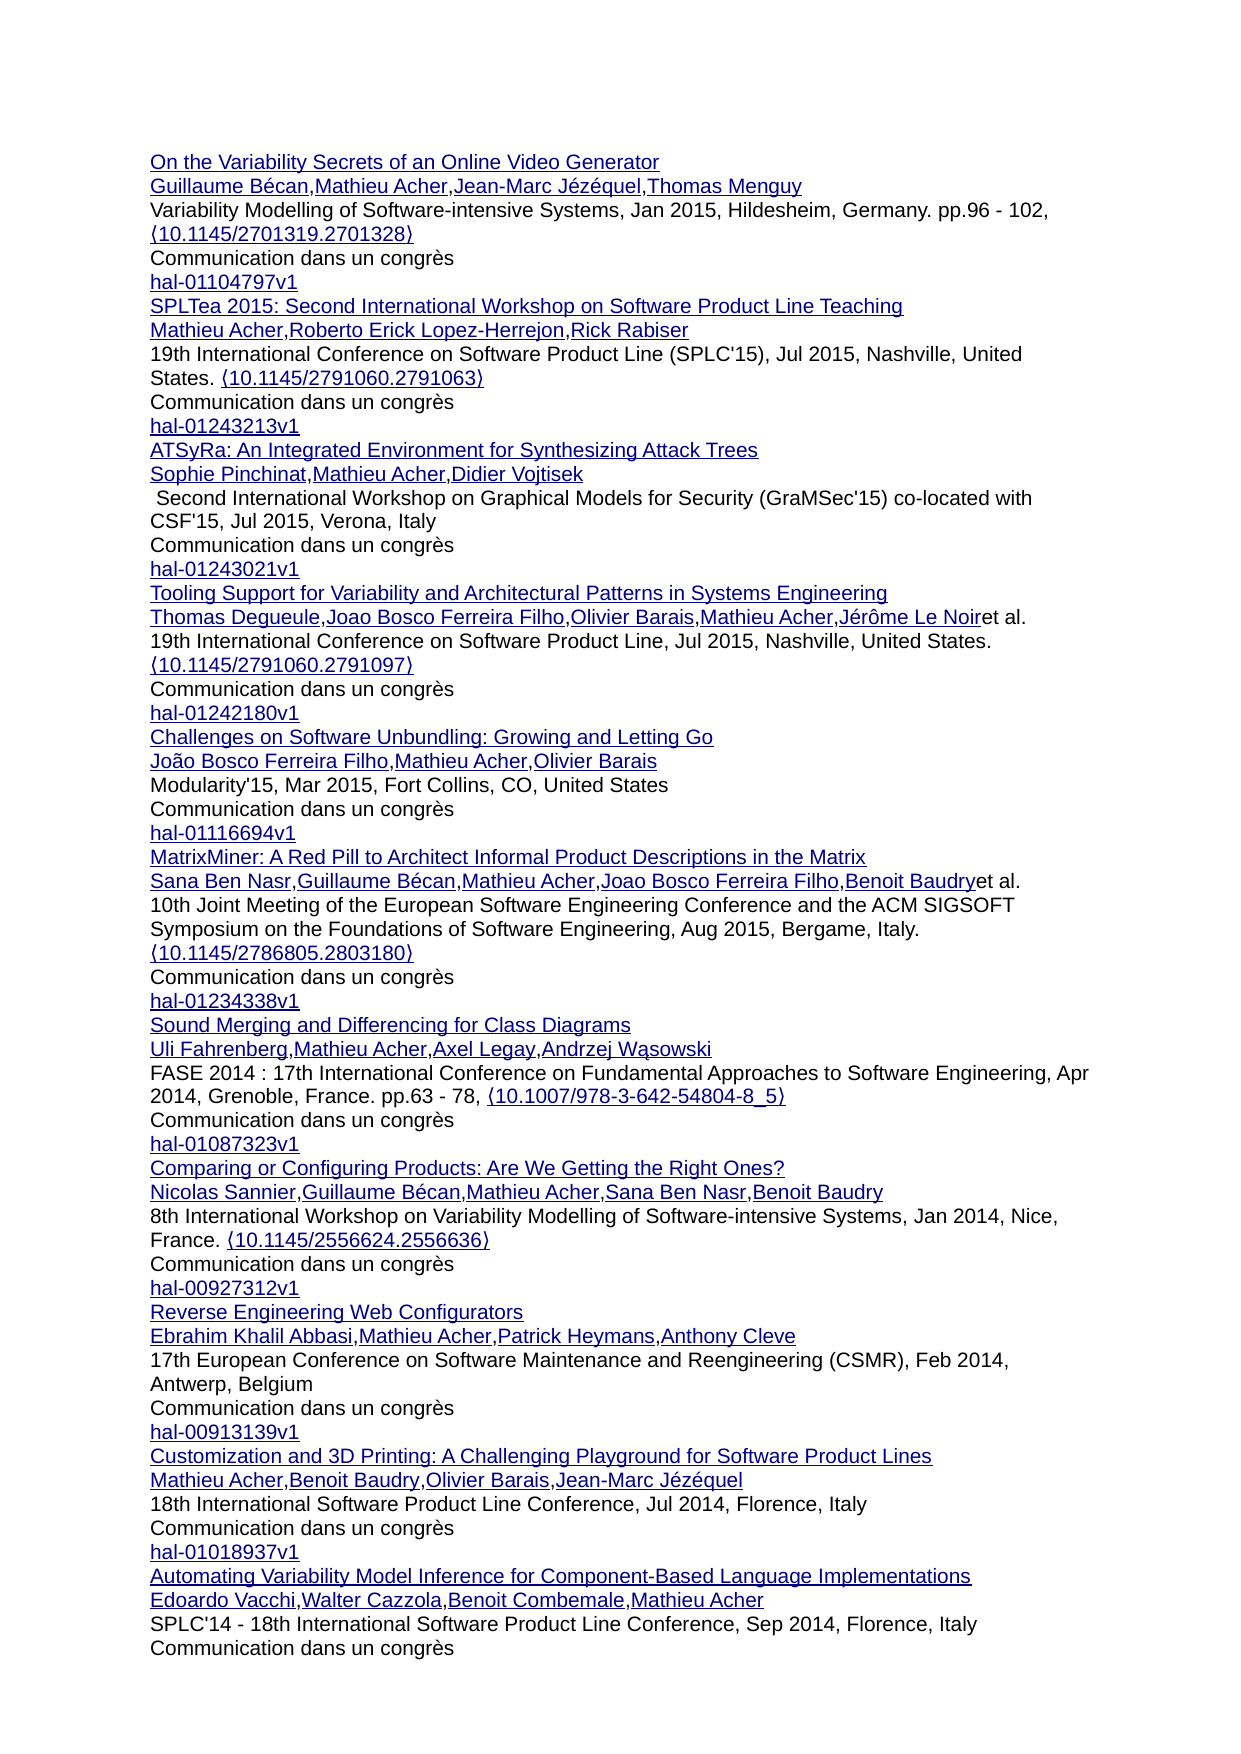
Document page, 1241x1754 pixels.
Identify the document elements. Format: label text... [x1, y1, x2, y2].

table_cell Automating Variability Model Inference for Component-Based Language Implementations Edoardo Vacchi,Walter Cazzola,Benoit Combemale,Mathieu Acher SPLC'14 - 18th International Software Product Line Conference, Sep 2014, Florence, Italy Communication dans un congrès [150, 1564, 1090, 1659]
table_cell Comparing or Configuring Products: Are We Getting the Right Ones? Nicolas Sannier,Guillaume Bécan,Mathieu Acher,Sana Ben Nasr,Benoit Baudry 8th International Workshop on Variability Modelling of Software-intensive Systems, Jan 2014, Nice, France. ⟨10.1145/2556624.2556636⟩ Communication dans un congrès hal-00927312v1 [150, 1156, 1090, 1300]
table_cell Customization and 3D Printing: A Challenging Playground for Software Product Lines Mathieu Acher,Benoit Baudry,Olivier Barais,Jean-Marc Jézéquel 18th International Software Product Line Conference, Jul 2014, Florence, Italy Communication dans un congrès hal-01018937v1 [150, 1444, 1090, 1563]
table_cell On the Variability Secrets of an Online Video Generator Guillaume Bécan,Mathieu Acher,Jean-Marc Jézéquel,Thomas Menguy Variability Modelling of Software-intensive Systems, Jan 2015, Hildesheim, Germany. pp.96 - 102, ⟨10.1145/2701319.2701328⟩ Communication dans un congrès hal-01104797v1 [150, 150, 1090, 294]
table_cell SPLTea 2015: Second International Workshop on Software Product Line Teaching Mathieu Acher,Roberto Erick Lopez-Herrejon,Rick Rabiser 19th International Conference on Software Product Line (SPLC'15), Jul 2015, Nashville, United States. ⟨10.1145/2791060.2791063⟩ Communication dans un congrès hal-01243213v1 [150, 294, 1090, 437]
table_cell Challenges on Software Unbundling: Growing and Letting Go João Bosco Ferreira Filho,Mathieu Acher,Olivier Barais Modularity'15, Mar 2015, Fort Collins, CO, United States Communication dans un congrès hal-01116694v1 [150, 725, 1090, 845]
table_cell ATSyRa: An Integrated Environment for Synthesizing Attack Trees Sophie Pinchinat,Mathieu Acher,Didier Vojtisek Second International Workshop on Graphical Models for Security (GraMSec'15) co-located with CSF'15, Jul 2015, Verona, Italy Communication dans un congrès hal-01243021v1 [150, 438, 1090, 581]
table_cell MatrixMiner: A Red Pill to Architect Informal Product Descriptions in the Matrix Sana Ben Nasr,Guillaume Bécan,Mathieu Acher,Joao Bosco Ferreira Filho,Benoit Baudryet al. 10th Joint Meeting of the European Software Engineering Conference and the ACM SIGSOFT Symposium on the Foundations of Software Engineering, Aug 2015, Bergame, Italy. ⟨10.1145/2786805.2803180⟩ Communication dans un congrès hal-01234338v1 [150, 845, 1090, 1012]
table_cell Tooling Support for Variability and Architectural Patterns in Systems Engineering Thomas Degueule,Joao Bosco Ferreira Filho,Olivier Barais,Mathieu Acher,Jérôme Le Noiret al. 19th International Conference on Software Product Line, Jul 2015, Nashville, United States. ⟨10.1145/2791060.2791097⟩ Communication dans un congrès hal-01242180v1 [150, 581, 1090, 725]
table_cell Reverse Engineering Web Configurators Ebrahim Khalil Abbasi,Mathieu Acher,Patrick Heymans,Anthony Cleve 17th European Conference on Software Maintenance and Reengineering (CSMR), Feb 2014, Antwerp, Belgium Communication dans un congrès hal-00913139v1 [150, 1300, 1090, 1444]
table_cell Sound Merging and Differencing for Class Diagrams Uli Fahrenberg,Mathieu Acher,Axel Legay,Andrzej Wąsowski FASE 2014 : 17th International Conference on Fundamental Approaches to Software Engineering, Apr 2014, Grenoble, France. pp.63 - 78, ⟨10.1007/978-3-642-54804-8_5⟩ Communication dans un congrès hal-01087323v1 [150, 1013, 1090, 1156]
